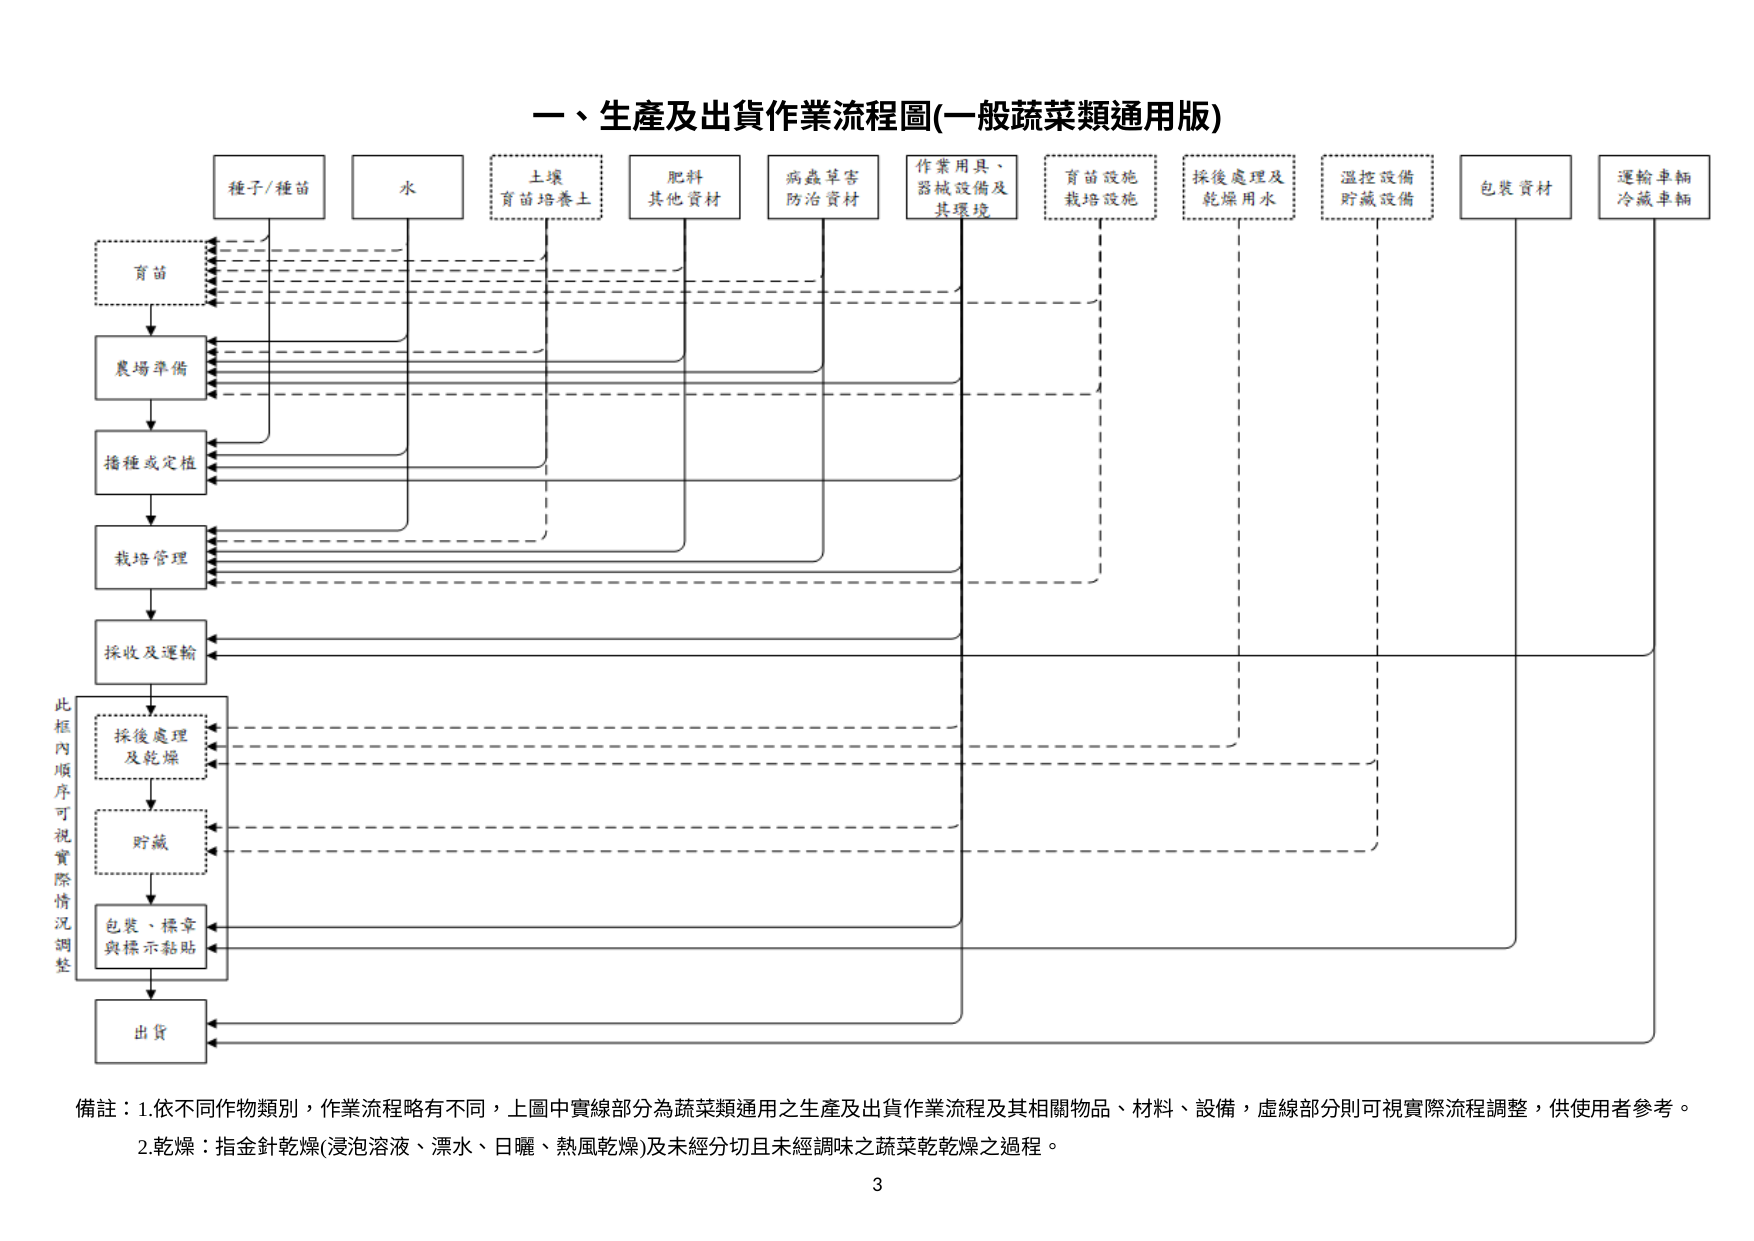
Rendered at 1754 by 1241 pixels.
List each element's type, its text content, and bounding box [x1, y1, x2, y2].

picture [42, 151, 1712, 1065]
text 2.乾燥：指金針乾燥(浸泡溶液、漂水、日曬、熱風乾燥)及未經分切且未經調味之蔬菜乾乾燥之過程。 [75, 1126, 1743, 1164]
text 備註：1.依不同作物類別，作業流程略有不同，上圖中實線部分為蔬菜類通用之生產及出貨作業流程及其相關物品、材料、設備，虛線部分則可視實際流程調整，供使用者參考。 [75, 151, 1743, 1126]
subtitle 一、生產及出貨作業流程圖(一般蔬菜類通用版) [75, 76, 1679, 151]
